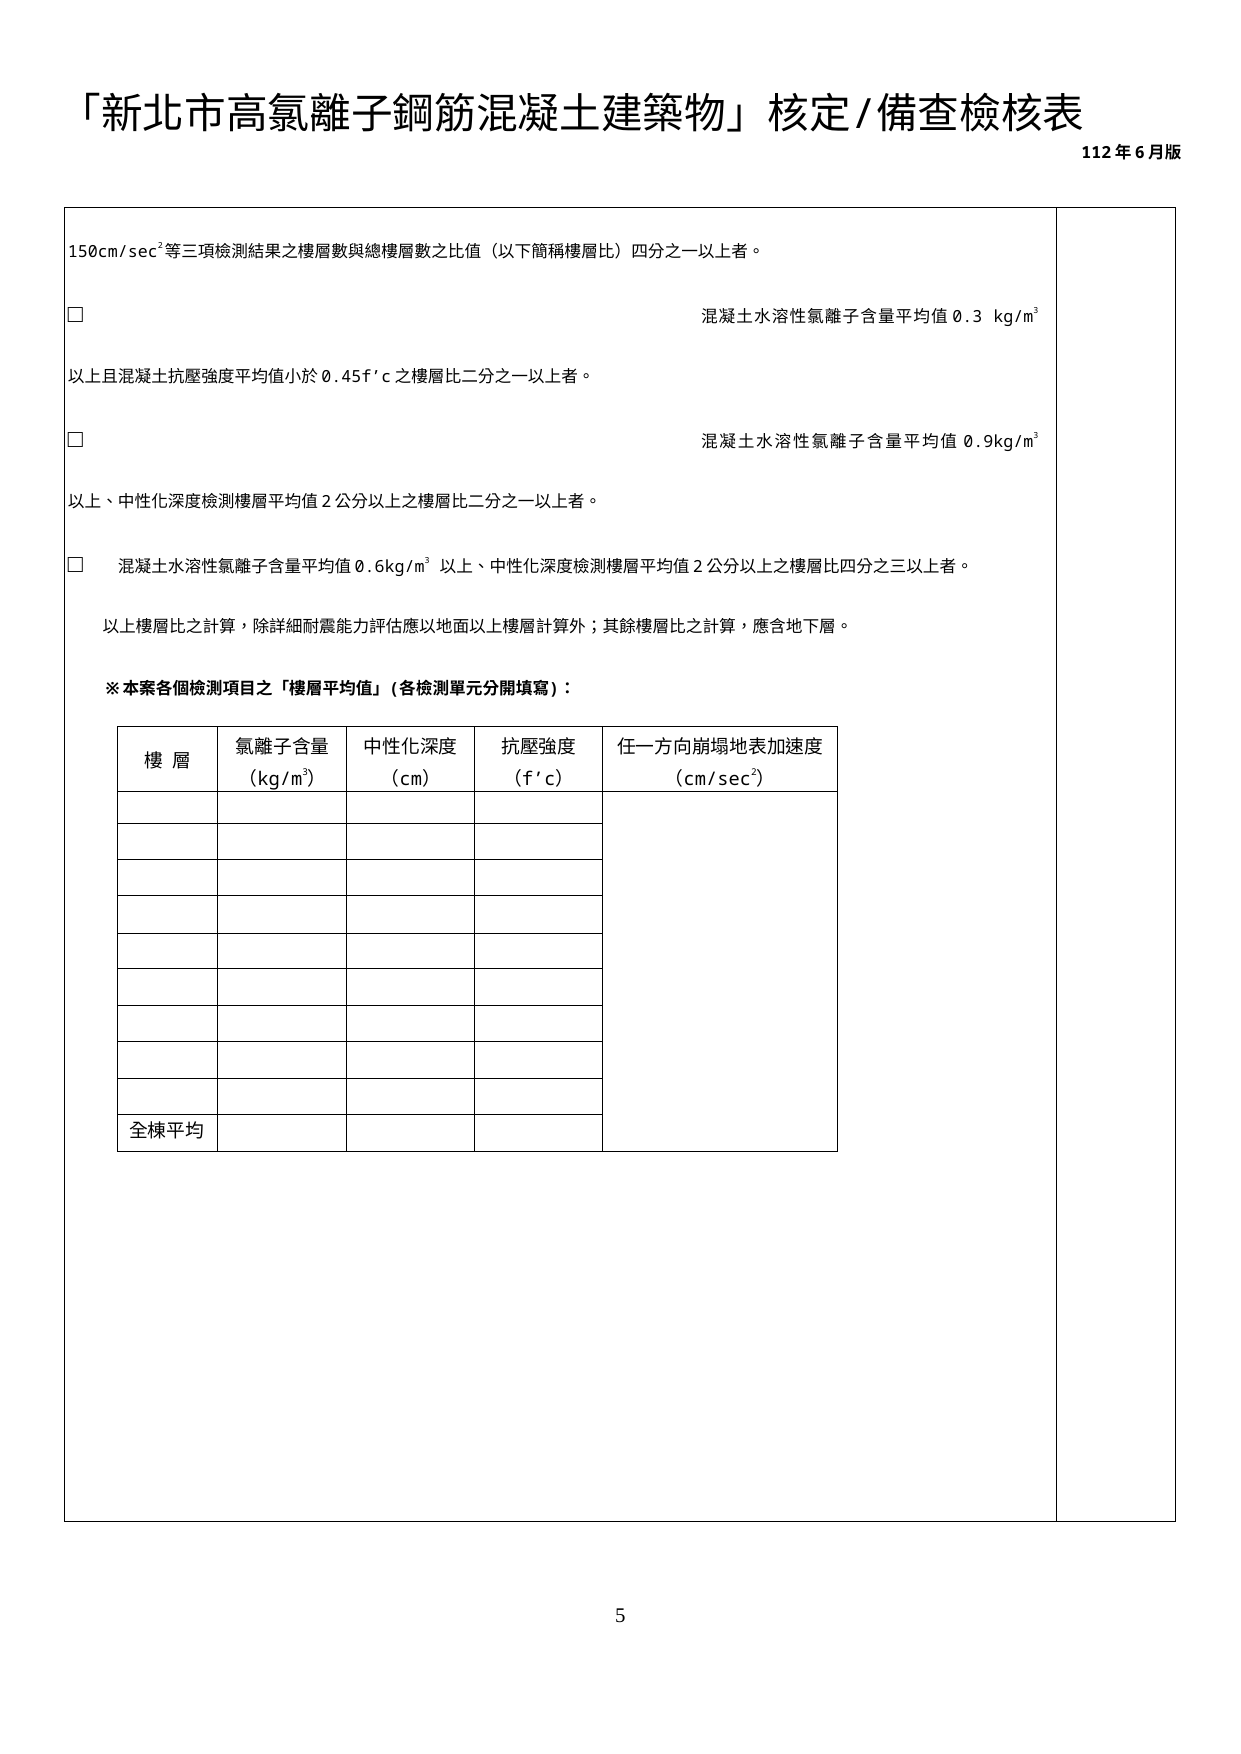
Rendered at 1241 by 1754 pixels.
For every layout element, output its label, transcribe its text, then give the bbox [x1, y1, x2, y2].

table_cell （f’c） [475, 763, 602, 791]
table_cell [1057, 208, 1175, 1521]
table_cell [475, 1115, 602, 1151]
table_cell [347, 824, 474, 858]
table_cell [347, 860, 474, 895]
table_cell [218, 1115, 346, 1151]
table_header 氯離子含量 [218, 727, 346, 763]
table_cell [347, 896, 474, 933]
table_cell 五、高氯離子建築物經鑑定符合下列情形之一者，得辦理「拆除重建」： 混凝土水溶性氯離子含量樓層平均值0.6kg/m3以上、中性化深度檢測樓層平均值2公分以上，且經詳細耐震能力評估，任一方向地面以上樓層之崩塌地表加速度低於150cm/sec2等三項檢測結果之樓層數與總樓層數之比值（以下簡稱樓層比）四分之一以上者。 混凝土水溶性氯離子含量平均值0.3 kg/m3以上且混凝土抗壓強度平均值小於0.45f’c之樓層比二分之一以上者。 混凝土水溶性氯離子含量平均值0.9kg/m3 以上、中性化深度檢測樓層平均值2公分以上之樓層比二分之一以上者。 混凝土水溶性氯離子含量平均值0.6kg/m3 以上、中性化深度檢測樓層平均值2公分以上之樓層比四分之三以上者。 以上樓層比之計算，除詳細耐震能力評估應以地面以上樓層計算外；其餘樓層比之計算，應含地下層。 ※本案各個檢測項目之「樓層平均值」(各檢測單元分開填寫)： [65, 208, 1056, 1521]
table_cell （kg/m3） [218, 763, 346, 791]
table_cell [347, 1079, 474, 1114]
table_cell [347, 1115, 474, 1151]
table_cell [347, 969, 474, 1005]
table_cell [218, 792, 346, 823]
table_cell [475, 1042, 602, 1078]
table_cell （cm） [347, 763, 474, 791]
table_cell （cm/sec2） [603, 763, 837, 791]
table_header 樓 層 [118, 727, 217, 791]
table_cell [118, 824, 217, 858]
table_cell [475, 824, 602, 858]
table_cell [347, 1006, 474, 1041]
table_cell [475, 1006, 602, 1041]
table_cell [218, 1079, 346, 1114]
table_cell [118, 1079, 217, 1114]
table_header 中性化深度 [347, 727, 474, 763]
table_cell [218, 824, 346, 858]
table_cell [475, 1079, 602, 1114]
table_cell [475, 792, 602, 823]
table_cell [347, 792, 474, 823]
table_cell [475, 896, 602, 933]
table_cell [118, 1006, 217, 1041]
table_cell [118, 934, 217, 968]
table_cell [475, 934, 602, 968]
table_cell [218, 1006, 346, 1041]
table_cell [118, 860, 217, 895]
table_cell [118, 1042, 217, 1078]
table_cell [347, 934, 474, 968]
table_cell [218, 969, 346, 1005]
table_cell 全棟平均 [118, 1115, 217, 1151]
table_cell [475, 860, 602, 895]
table_cell [118, 969, 217, 1005]
table_cell [475, 969, 602, 1005]
table_cell [347, 1042, 474, 1078]
table_cell [603, 792, 837, 1151]
table_cell [118, 792, 217, 823]
table_cell [218, 1042, 346, 1078]
table_header 抗壓強度 [475, 727, 602, 763]
table_header 任一方向崩塌地表加速度 [603, 727, 837, 763]
table_cell [118, 896, 217, 933]
table_cell [218, 860, 346, 895]
table_cell [218, 934, 346, 968]
table_cell [218, 896, 346, 933]
